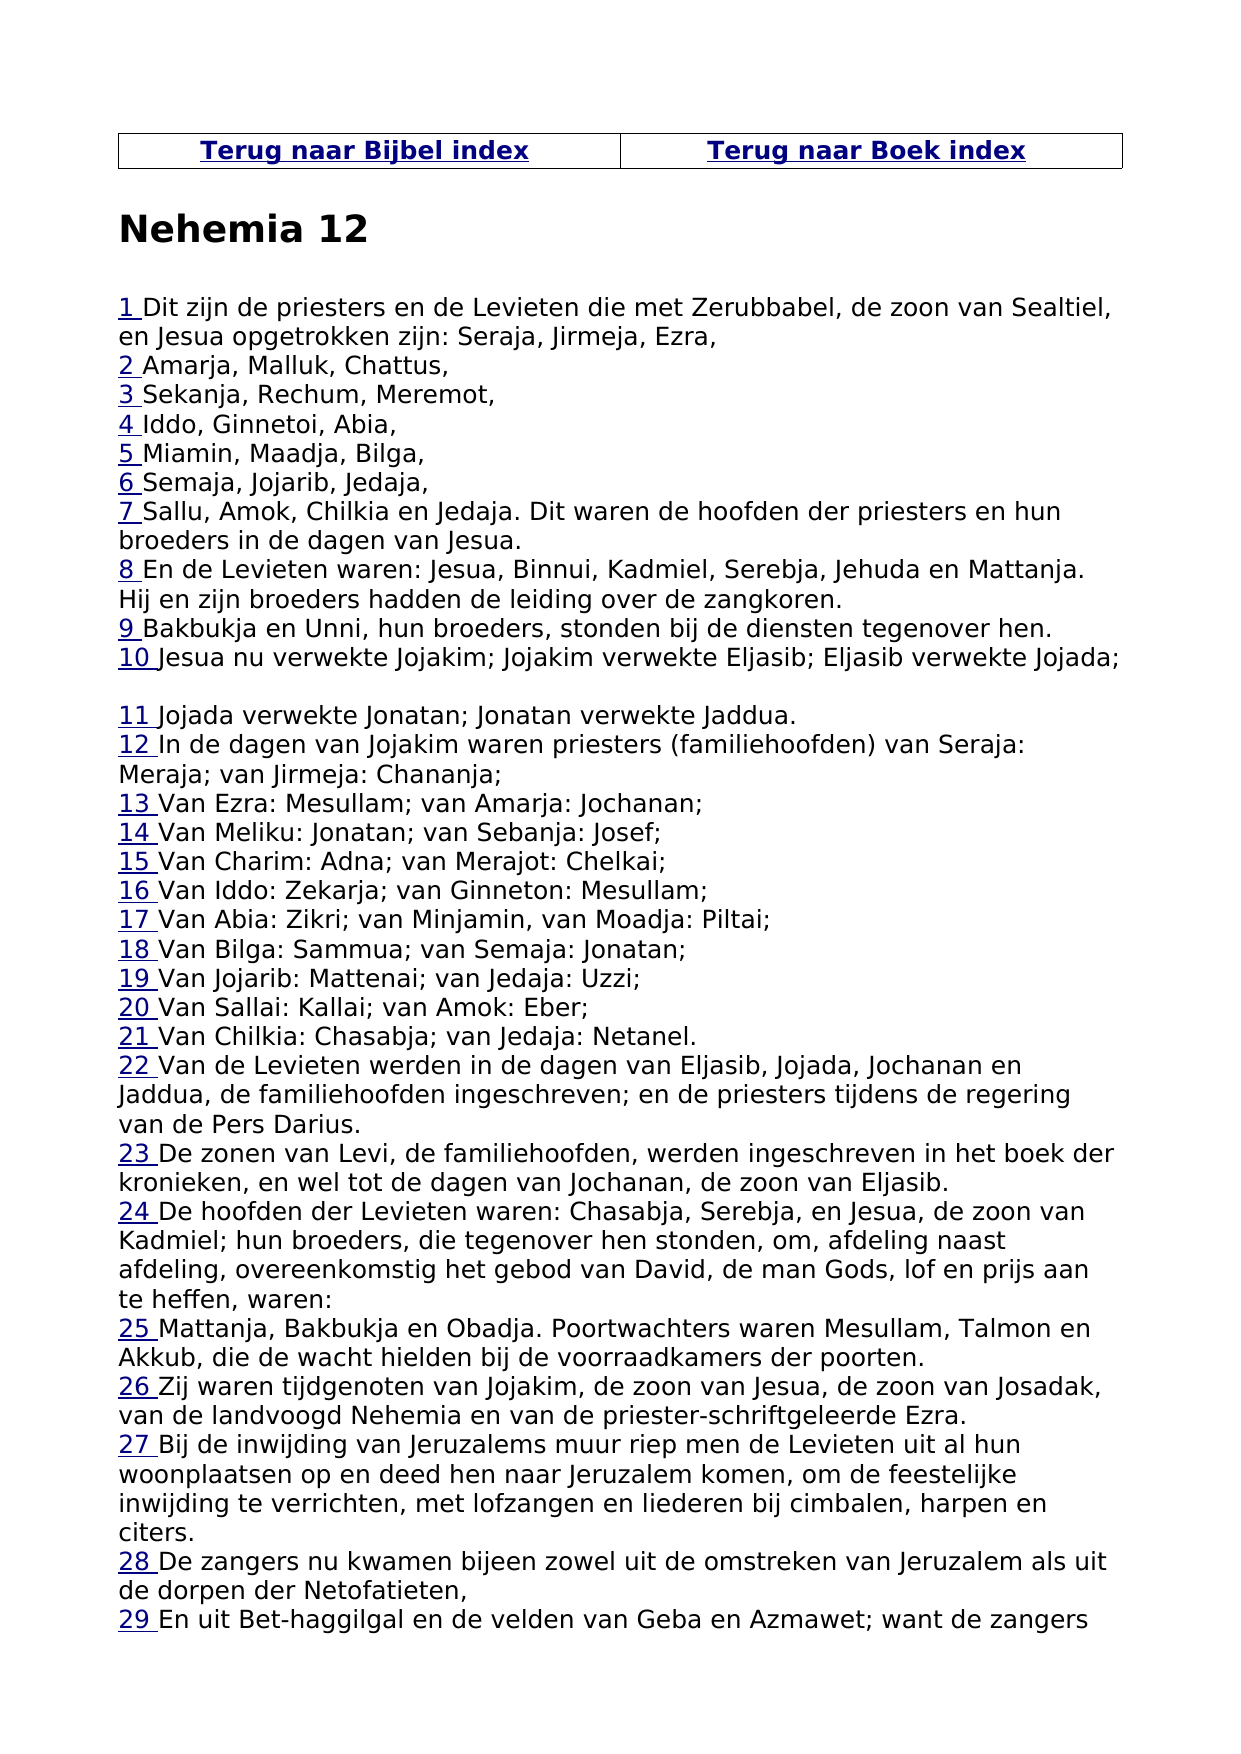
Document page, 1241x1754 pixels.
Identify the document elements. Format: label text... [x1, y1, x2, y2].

table_header Terug naar Boek index [621, 134, 1122, 168]
text 1 Dit zijn de priesters en de Levieten die met Zerubbabel, de zoon van Sealtiel, en Jesua opgetrokken zijn: Seraja, Jirmeja, Ezra, 2 Amarja, Malluk, Chattus, 3 Sekanja, Rechum, Meremot, 4 Iddo, Ginnetoi, Abia, 5 Miamin, Maadja, Bilga, 6 Semaja, Jojarib, Jedaja, 7 Sallu, Amok, Chilkia en Jedaja. Dit waren de hoofden der priesters en hun broeders in de dagen van Jesua. 8 En de Levieten waren: Jesua, Binnui, Kadmiel, Serebja, Jehuda en Mattanja. Hij en zijn broeders hadden de leiding over de zangkoren. 9 Bakbukja en Unni, hun broeders, stonden bij de diensten tegenover hen. 10 Jesua nu verwekte Jojakim; Jojakim verwekte Eljasib; Eljasib verwekte Jojada; 11 Jojada verwekte Jonatan; Jonatan verwekte Jaddua. 12 In de dagen van Jojakim waren priesters (familiehoofden) van Seraja: Meraja; van Jirmeja: Chananja; 13 Van Ezra: Mesullam; van Amarja: Jochanan; 14 Van Meliku: Jonatan; van Sebanja: Josef; 15 Van Charim: Adna; van Merajot: Chelkai; 16 Van Iddo: Zekarja; van Ginneton: Mesullam; 17 Van Abia: Zikri; van Minjamin, van Moadja: Piltai; 18 Van Bilga: Sammua; van Semaja: Jonatan; 19 Van Jojarib: Mattenai; van Jedaja: Uzzi; 20 Van Sallai: Kallai; van Amok: Eber; 21 Van Chilkia: Chasabja; van Jedaja: Netanel. 22 Van de Levieten werden in de dagen van Eljasib, Jojada, Jochanan en Jaddua, de familiehoofden ingeschreven; en de priesters tijdens de regering van de Pers Darius. 23 De zonen van Levi, de familiehoofden, werden ingeschreven in het boek der kronieken, en wel tot de dagen van Jochanan, de zoon van Eljasib. 24 De hoofden der Levieten waren: Chasabja, Serebja, en Jesua, de zoon van Kadmiel; hun broeders, die tegenover hen stonden, om, afdeling naast afdeling, overeenkomstig het gebod van David, de man Gods, lof en prijs aan te heffen, waren: 25 Mattanja, Bakbukja en Obadja. Poortwachters waren Mesullam, Talmon en Akkub, die de wacht hielden bij de voorraadkamers der poorten. 26 Zij waren tijdgenoten van Jojakim, de zoon van Jesua, de zoon van Josadak, van de landvoogd Nehemia en van de priester-schriftgeleerde Ezra. 27 Bij de inwijding van Jeruzalems muur riep men de Levieten uit al hun woonplaatsen op en deed hen naar Jeruzalem komen, om de feestelijke inwijding te verrichten, met lofzangen en liederen bij cimbalen, harpen en citers. 28 De zangers nu kwamen bijeen zowel uit de omstreken van Jeruzalem als uit de dorpen der Netofatieten, 29 En uit Bet-haggilgal en de velden van Geba en Azmawet; want de zangers [118, 264, 1122, 1635]
table_header Terug naar Bijbel index [119, 134, 620, 168]
subtitle Nehemia 12 [118, 208, 1122, 252]
